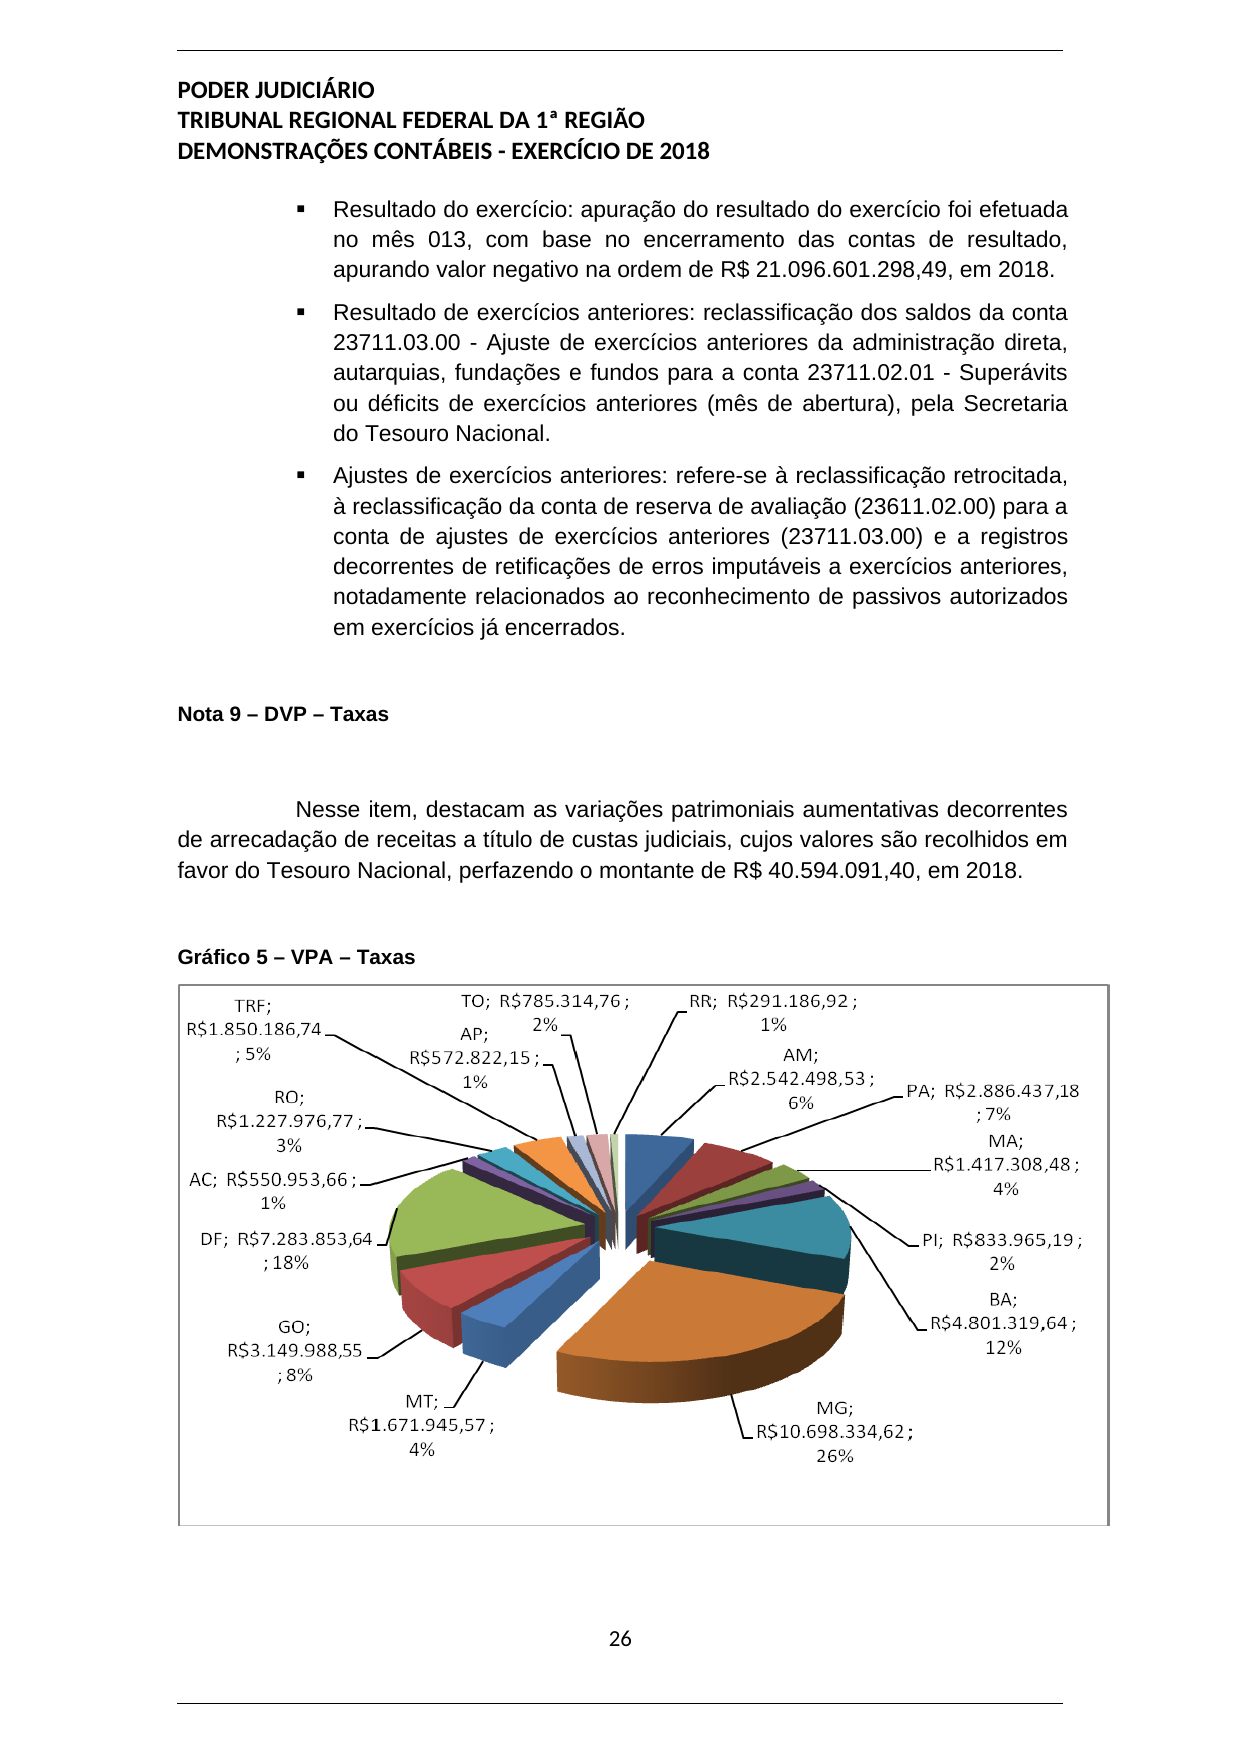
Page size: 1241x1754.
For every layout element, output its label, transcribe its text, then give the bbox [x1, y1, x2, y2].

text Gráfico 5 – VPA – Taxas [175, 943, 1077, 971]
list Resultado do exercício: apuração do resultado do exercício foi efetuada no mês 013, com base no encerramento das contas de resultado, apurando valor negativo na ordem de R$ 21.096.601.298,49, em 2018. [295, 196, 1068, 283]
list Nesse item, destacam as variações patrimoniais aumentativas decorrentes de arrecadação de receitas a título de custas judiciais, cujos valores são recolhidos em favor do Tesouro Nacional, perfazendo o montante de R$ 40.594.091,40, em 2018. [177, 796, 1068, 883]
subtitle Nota 9 – DVP – Taxas [177, 700, 1077, 730]
list Ajustes de exercícios anteriores: refere-se à reclassificação retrocitada, à reclassificação da conta de reserva de avaliação (23611.02.00) para a conta de ajustes de exercícios anteriores (23711.03.00) e a registros decorrentes de retificações de erros imputáveis a exercícios anteriores, notadamente relacionados ao reconhecimento de passivos autorizados em exercícios já encerrados. [295, 462, 1068, 640]
picture [177, 984, 1110, 1527]
list Resultado de exercícios anteriores: reclassificação dos saldos da conta 23711.03.00 - Ajuste de exercícios anteriores da administração direta, autarquias, fundações e fundos para a conta 23711.02.01 - Superávits ou déficits de exercícios anteriores (mês de abertura), pela Secretaria do Tesouro Nacional. [295, 299, 1068, 446]
